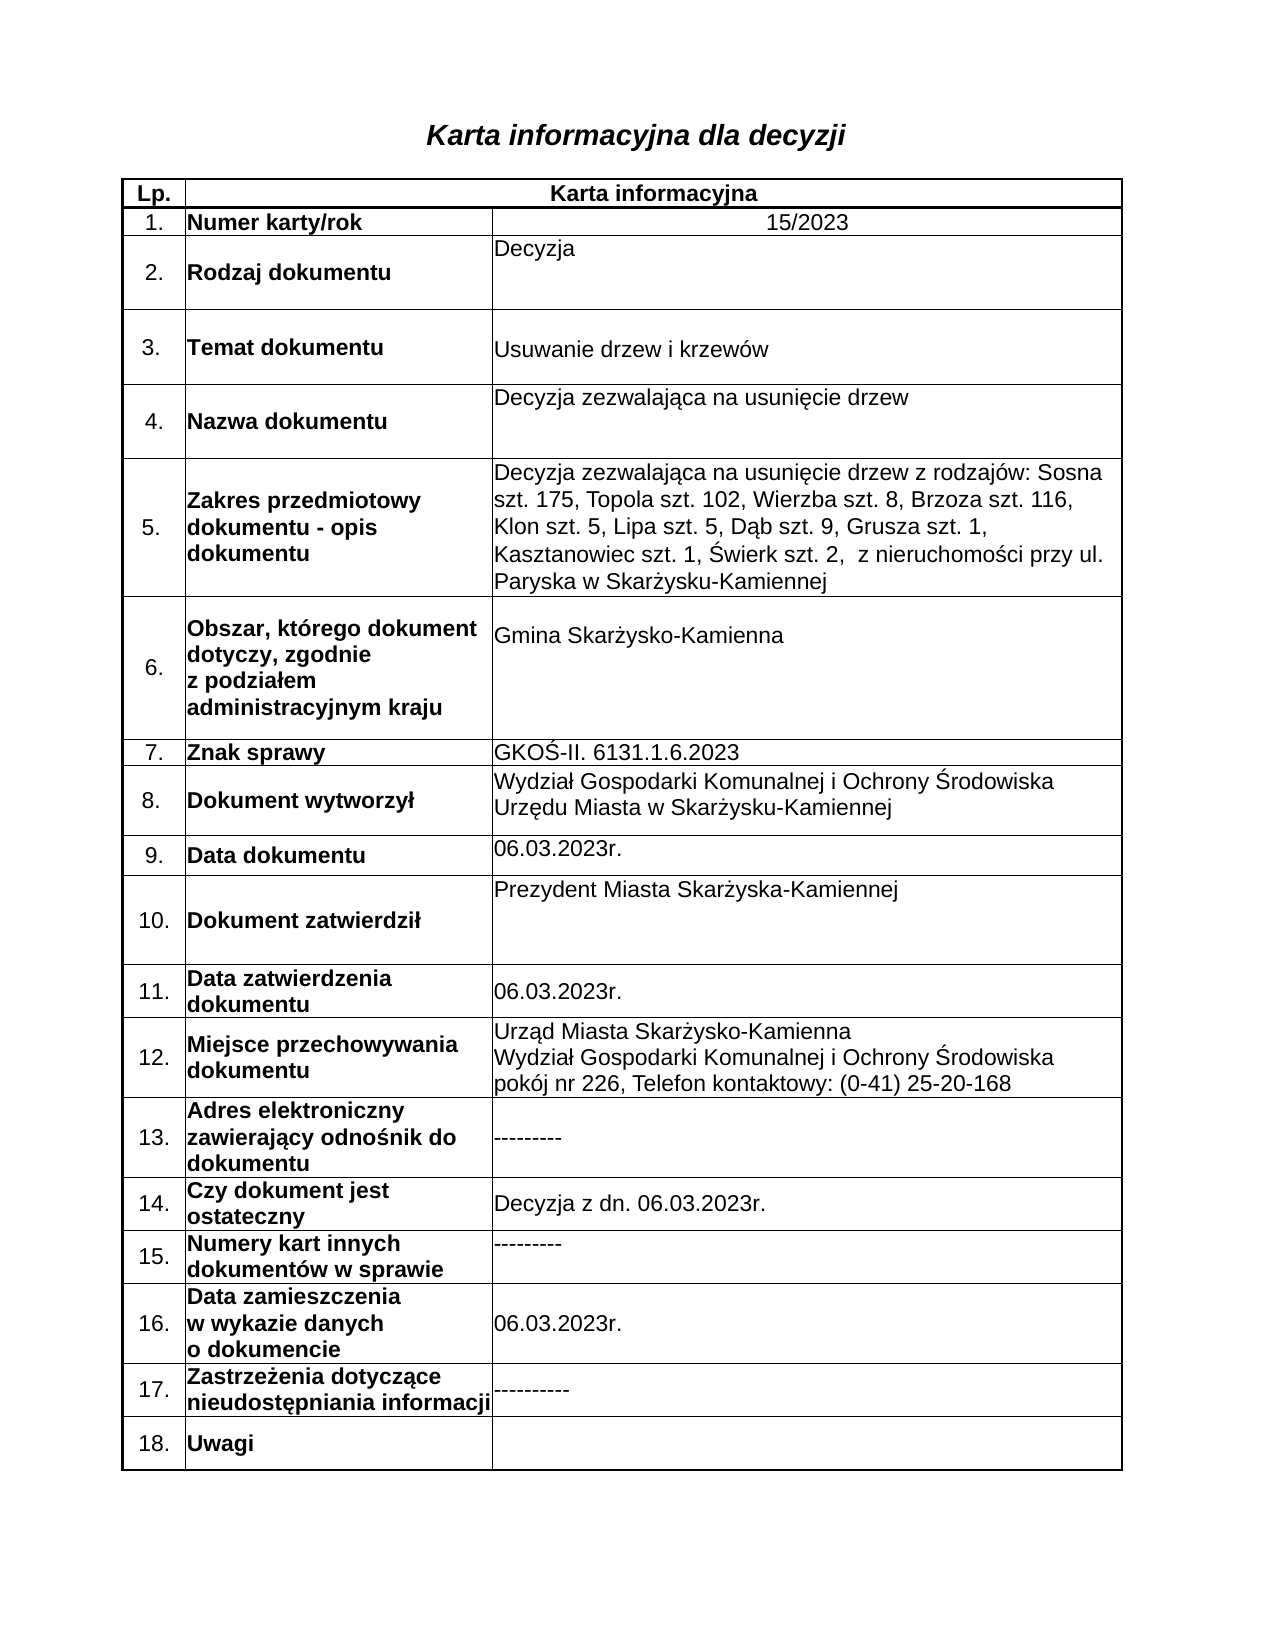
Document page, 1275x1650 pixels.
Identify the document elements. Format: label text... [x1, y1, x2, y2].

table_cell [493, 1417, 1121, 1469]
table_header Lp. [124, 180, 185, 206]
table_cell 13. [124, 1098, 185, 1176]
table_cell 15/2023 [493, 209, 1121, 235]
table_cell Miejsce przechowywania dokumentu [186, 1018, 492, 1097]
table_cell 8. [124, 766, 185, 835]
table_cell Numery kart innych dokumentów w sprawie [186, 1231, 492, 1283]
table_cell Decyzja zezwalająca na usunięcie drzew z rodzajów: Sosna szt. 175, Topola szt. 102, Wierzba szt. 8, Brzoza szt. 116, Klon szt. 5, Lipa szt. 5, Dąb szt. 9, Grusza szt. 1, Kasztanowiec szt. 1, Świerk szt. 2, z nieruchomości przy ul. Paryska w Skarżysku-Kamiennej [493, 459, 1121, 596]
table_cell 2. [124, 236, 185, 309]
table_cell Znak sprawy [186, 740, 492, 765]
table_header Karta informacyjna [186, 180, 1121, 206]
table_cell Zastrzeżenia dotyczące nieudostępniania informacji [186, 1364, 492, 1416]
table_cell Uwagi [186, 1417, 492, 1469]
table_cell 7. [124, 740, 185, 765]
table_cell Rodzaj dokumentu [186, 236, 492, 309]
table_cell 11. [124, 965, 185, 1017]
table_cell 06.03.2023r. [493, 1284, 1121, 1362]
text Karta informacyjna dla decyzji [118, 118, 1157, 152]
table_cell 15. [124, 1231, 185, 1283]
table_cell 12. [124, 1018, 185, 1097]
table_cell Data zamieszczenia w wykazie danych o dokumencie [186, 1284, 492, 1362]
table_cell 16. [124, 1284, 185, 1362]
table_cell ---------- [493, 1364, 1121, 1416]
table_cell 18. [124, 1417, 185, 1469]
table_cell 10. [124, 876, 185, 964]
table_cell 17. [124, 1364, 185, 1416]
table_cell Dokument wytworzył [186, 766, 492, 835]
table_cell Decyzja zezwalająca na usunięcie drzew [493, 385, 1121, 458]
table_cell Adres elektroniczny zawierający odnośnik do dokumentu [186, 1098, 492, 1176]
table_cell Obszar, którego dokument dotyczy, zgodnie z podziałem administracyjnym kraju [186, 597, 492, 738]
table_cell Temat dokumentu [186, 310, 492, 384]
table_cell Prezydent Miasta Skarżyska-Kamiennej [493, 876, 1121, 964]
table_cell Data dokumentu [186, 836, 492, 875]
table_cell --------- [493, 1098, 1121, 1176]
table_cell 3. [124, 310, 185, 384]
table_cell 06.03.2023r. [493, 836, 1121, 875]
table_cell 6. [124, 597, 185, 738]
table_cell Gmina Skarżysko-Kamienna [493, 597, 1121, 738]
table_cell Dokument zatwierdził [186, 876, 492, 964]
table_cell 9. [124, 836, 185, 875]
table_cell Czy dokument jest ostateczny [186, 1178, 492, 1229]
table_cell Numer karty/rok [186, 209, 492, 235]
table_cell GKOŚ-II. 6131.1.6.2023 [493, 740, 1121, 765]
table_cell Wydział Gospodarki Komunalnej i Ochrony Środowiska Urzędu Miasta w Skarżysku-Kamiennej [493, 766, 1121, 835]
table_cell 4. [124, 385, 185, 458]
table_cell Nazwa dokumentu [186, 385, 492, 458]
table_cell 06.03.2023r. [493, 965, 1121, 1017]
table_cell Zakres przedmiotowy dokumentu - opis dokumentu [186, 459, 492, 596]
table_cell 1. [124, 209, 185, 235]
table_cell --------- [493, 1231, 1121, 1283]
table_cell Data zatwierdzenia dokumentu [186, 965, 492, 1017]
table_cell Usuwanie drzew i krzewów [493, 310, 1121, 384]
table_cell Urząd Miasta Skarżysko-Kamienna Wydział Gospodarki Komunalnej i Ochrony Środowiska pokój nr 226, Telefon kontaktowy: (0-41) 25-20-168 [493, 1018, 1121, 1097]
table_cell Decyzja [493, 236, 1121, 309]
table_cell Decyzja z dn. 06.03.2023r. [493, 1178, 1121, 1229]
table_cell 14. [124, 1178, 185, 1229]
table_cell 5. [124, 459, 185, 596]
